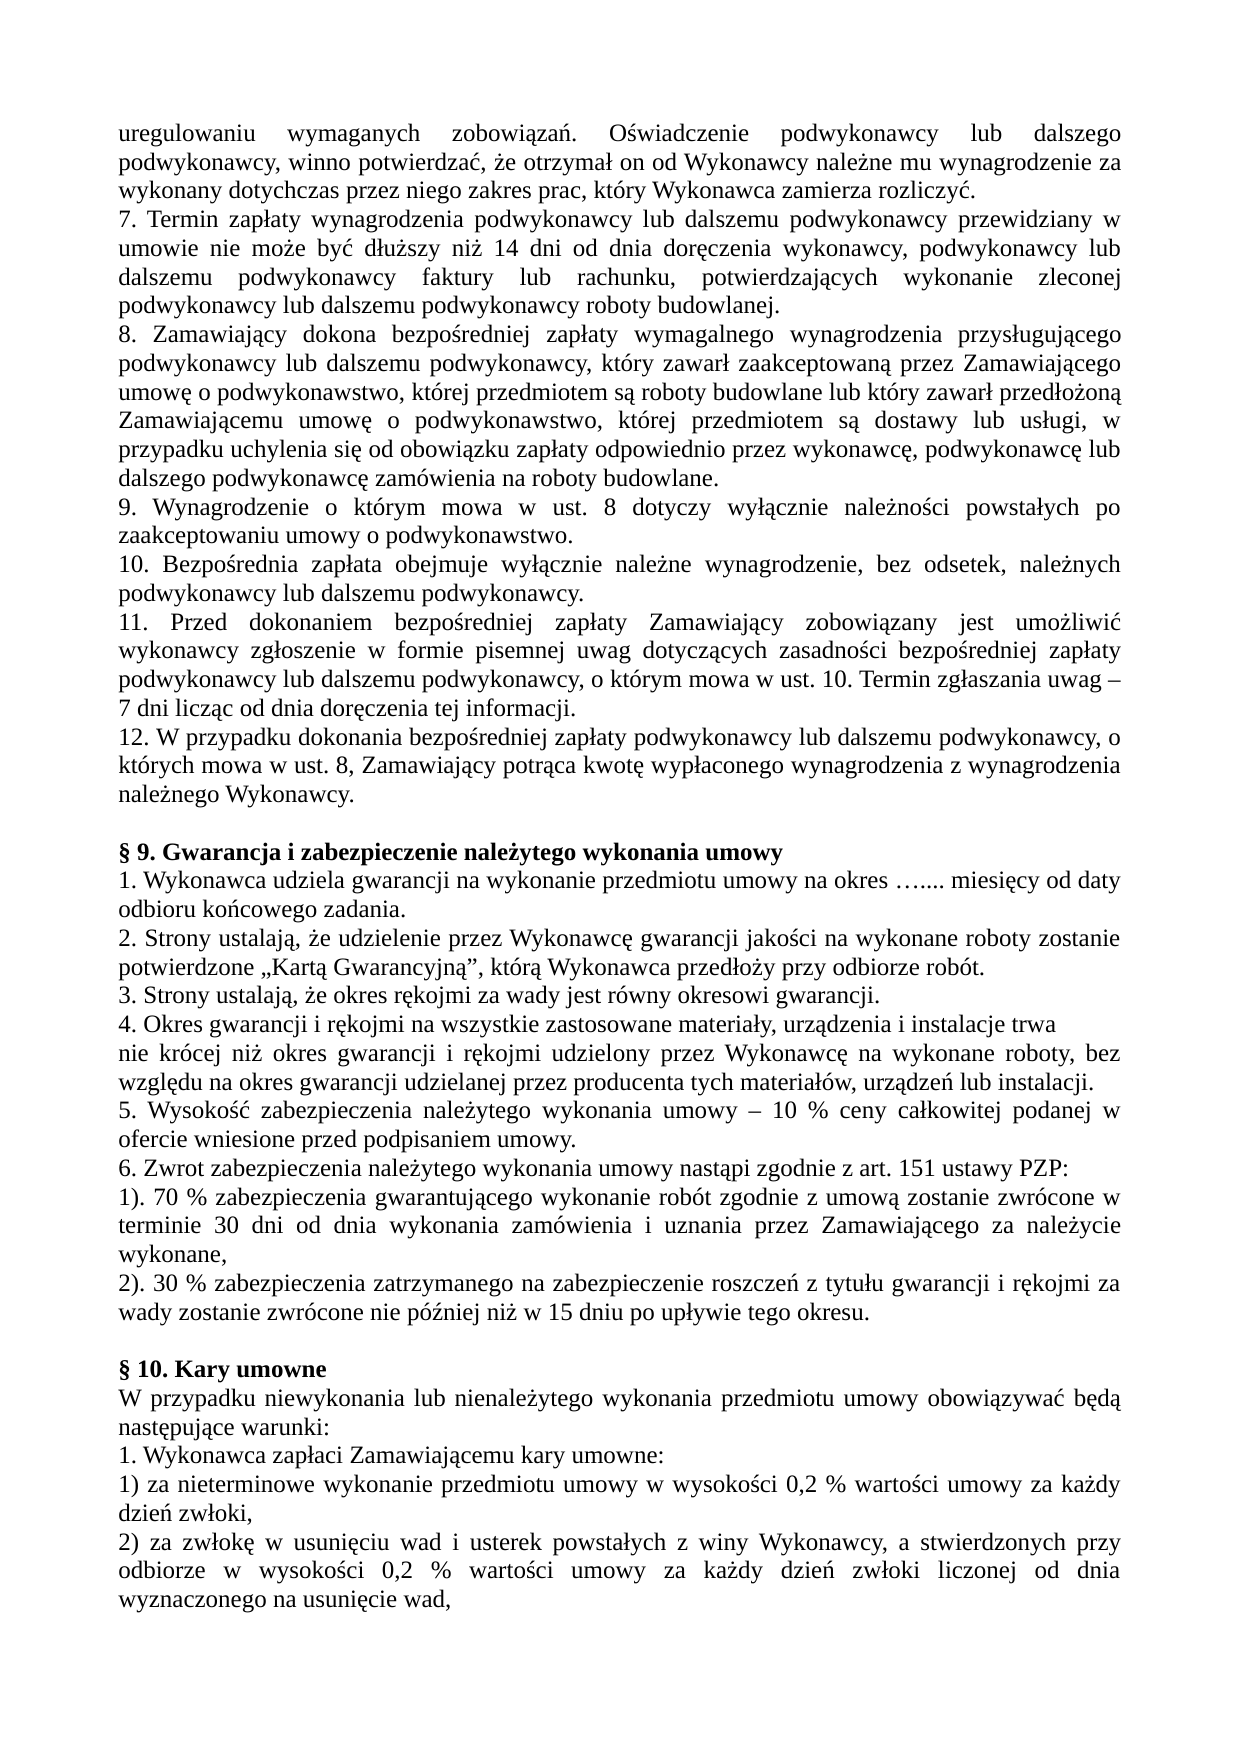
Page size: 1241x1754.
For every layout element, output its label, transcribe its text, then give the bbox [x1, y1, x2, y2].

text 1). 70 % zabezpieczenia gwarantującego wykonanie robót zgodnie z umową zostanie zwrócone w terminie 30 dni od dnia wykonania zamówienia i uznania przez Zamawiającego za należycie wykonane, [118, 1182, 1122, 1268]
text W przypadku niewykonania lub nienależytego wykonania przedmiotu umowy obowiązywać będą następujące warunki: [118, 1383, 1122, 1441]
text 2). 30 % zabezpieczenia zatrzymanego na zabezpieczenie roszczeń z tytułu gwarancji i rękojmi za wady zostanie zwrócone nie później niż w 15 dniu po upływie tego okresu. [118, 1268, 1122, 1326]
text 2. Strony ustalają, że udzielenie przez Wykonawcę gwarancji jakości na wykonane roboty zostanie potwierdzone „Kartą Gwarancyjną”, którą Wykonawca przedłoży przy odbiorze robót. [118, 923, 1122, 981]
text 6. Zwrot zabezpieczenia należytego wykonania umowy nastąpi zgodnie z art. 151 ustawy PZP: [118, 1153, 1122, 1182]
text § 9. Gwarancja i zabezpieczenie należytego wykonania umowy [118, 837, 1122, 866]
text 2) za zwłokę w usunięciu wad i usterek powstałych z winy Wykonawcy, a stwierdzonych przy odbiorze w wysokości 0,2 % wartości umowy za każdy dzień zwłoki liczonej od dnia wyznaczonego na usunięcie wad, [118, 1527, 1122, 1613]
text uregulowaniu wymaganych zobowiązań. Oświadczenie podwykonawcy lub dalszego podwykonawcy, winno potwierdzać, że otrzymał on od Wykonawcy należne mu wynagrodzenie za wykonany dotychczas przez niego zakres prac, który Wykonawca zamierza rozliczyć. [118, 118, 1122, 204]
text 11. Przed dokonaniem bezpośredniej zapłaty Zamawiający zobowiązany jest umożliwić wykonawcy zgłoszenie w formie pisemnej uwag dotyczących zasadności bezpośredniej zapłaty podwykonawcy lub dalszemu podwykonawcy, o którym mowa w ust. 10. Termin zgłaszania uwag – 7 dni licząc od dnia doręczenia tej informacji. [118, 607, 1122, 722]
text 9. Wynagrodzenie o którym mowa w ust. 8 dotyczy wyłącznie należności powstałych po zaakceptowaniu umowy o podwykonawstwo. [118, 492, 1122, 549]
text 1. Wykonawca zapłaci Zamawiającemu kary umowne: [118, 1441, 1122, 1469]
text 8. Zamawiający dokona bezpośredniej zapłaty wymagalnego wynagrodzenia przysługującego podwykonawcy lub dalszemu podwykonawcy, który zawarł zaakceptowaną przez Zamawiającego umowę o podwykonawstwo, której przedmiotem są roboty budowlane lub który zawarł przedłożoną Zamawiającemu umowę o podwykonawstwo, której przedmiotem są dostawy lub usługi, w przypadku uchylenia się od obowiązku zapłaty odpowiednio przez wykonawcę, podwykonawcę lub dalszego podwykonawcę zamówienia na roboty budowlane. [118, 319, 1122, 492]
text nie krócej niż okres gwarancji i rękojmi udzielony przez Wykonawcę na wykonane roboty, bez względu na okres gwarancji udzielanej przez producenta tych materiałów, urządzeń lub instalacji. [118, 1038, 1122, 1096]
text 3. Strony ustalają, że okres rękojmi za wady jest równy okresowi gwarancji. [118, 981, 1122, 1009]
text 10. Bezpośrednia zapłata obejmuje wyłącznie należne wynagrodzenie, bez odsetek, należnych podwykonawcy lub dalszemu podwykonawcy. [118, 549, 1122, 607]
text 7. Termin zapłaty wynagrodzenia podwykonawcy lub dalszemu podwykonawcy przewidziany w umowie nie może być dłuższy niż 14 dni od dnia doręczenia wykonawcy, podwykonawcy lub dalszemu podwykonawcy faktury lub rachunku, potwierdzających wykonanie zleconej podwykonawcy lub dalszemu podwykonawcy roboty budowlanej. [118, 204, 1122, 319]
text § 10. Kary umowne [118, 1354, 1122, 1383]
text 5. Wysokość zabezpieczenia należytego wykonania umowy – 10 % ceny całkowitej podanej w ofercie wniesione przed podpisaniem umowy. [118, 1096, 1122, 1153]
text 1) za nieterminowe wykonanie przedmiotu umowy w wysokości 0,2 % wartości umowy za każdy dzień zwłoki, [118, 1469, 1122, 1527]
text 12. W przypadku dokonania bezpośredniej zapłaty podwykonawcy lub dalszemu podwykonawcy, o których mowa w ust. 8, Zamawiający potrąca kwotę wypłaconego wynagrodzenia z wynagrodzenia należnego Wykonawcy. [118, 722, 1122, 808]
text 4. Okres gwarancji i rękojmi na wszystkie zastosowane materiały, urządzenia i instalacje trwa [118, 1009, 1122, 1038]
text 1. Wykonawca udziela gwarancji na wykonanie przedmiotu umowy na okres ….... miesięcy od daty odbioru końcowego zadania. [118, 866, 1122, 923]
